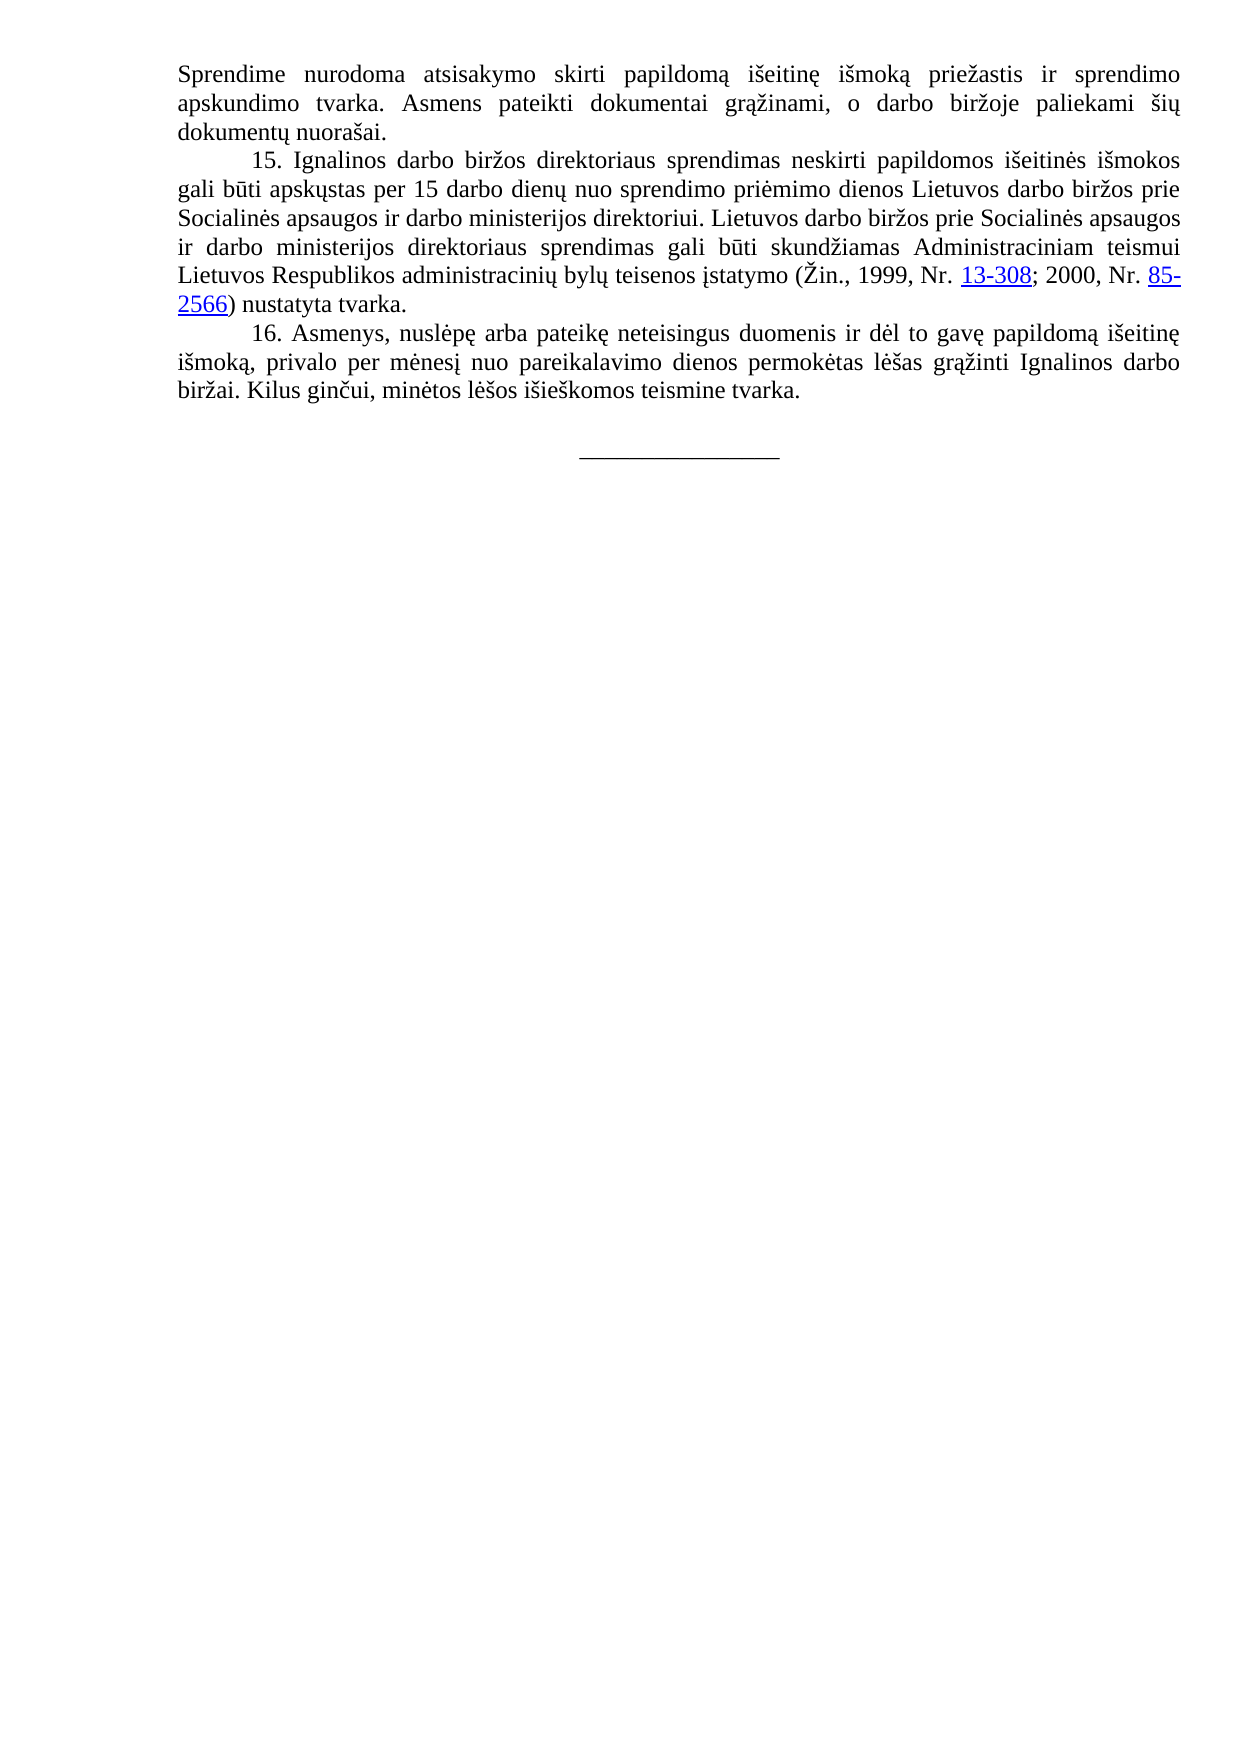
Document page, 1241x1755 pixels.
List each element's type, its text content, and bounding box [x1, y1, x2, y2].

text 15. Ignalinos darbo biržos direktoriaus sprendimas neskirti papildomos išeitinės išmokos gali būti apskųstas per 15 darbo dienų nuo sprendimo priėmimo dienos Lietuvos darbo biržos prie Socialinės apsaugos ir darbo ministerijos direktoriui. Lietuvos darbo biržos prie Socialinės apsaugos ir darbo ministerijos direktoriaus sprendimas gali būti skundžiamas Administraciniam teismui Lietuvos Respublikos administracinių bylų teisenos įstatymo (Žin., 1999, Nr. 13-308; 2000, Nr. 85-2566) nustatyta tvarka. [177, 145, 1181, 318]
text Sprendime nurodoma atsisakymo skirti papildomą išeitinę išmoką priežastis ir sprendimo apskundimo tvarka. Asmens pateikti dokumentai grąžinami, o darbo biržoje paliekami šių dokumentų nuorašai. [177, 59, 1181, 145]
text ________________ [177, 433, 1181, 462]
text 16. Asmenys, nuslėpę arba pateikę neteisingus duomenis ir dėl to gavę papildomą išeitinę išmoką, privalo per mėnesį nuo pareikalavimo dienos permokėtas lėšas grąžinti Ignalinos darbo biržai. Kilus ginčui, minėtos lėšos išieškomos teismine tvarka. [177, 318, 1181, 404]
